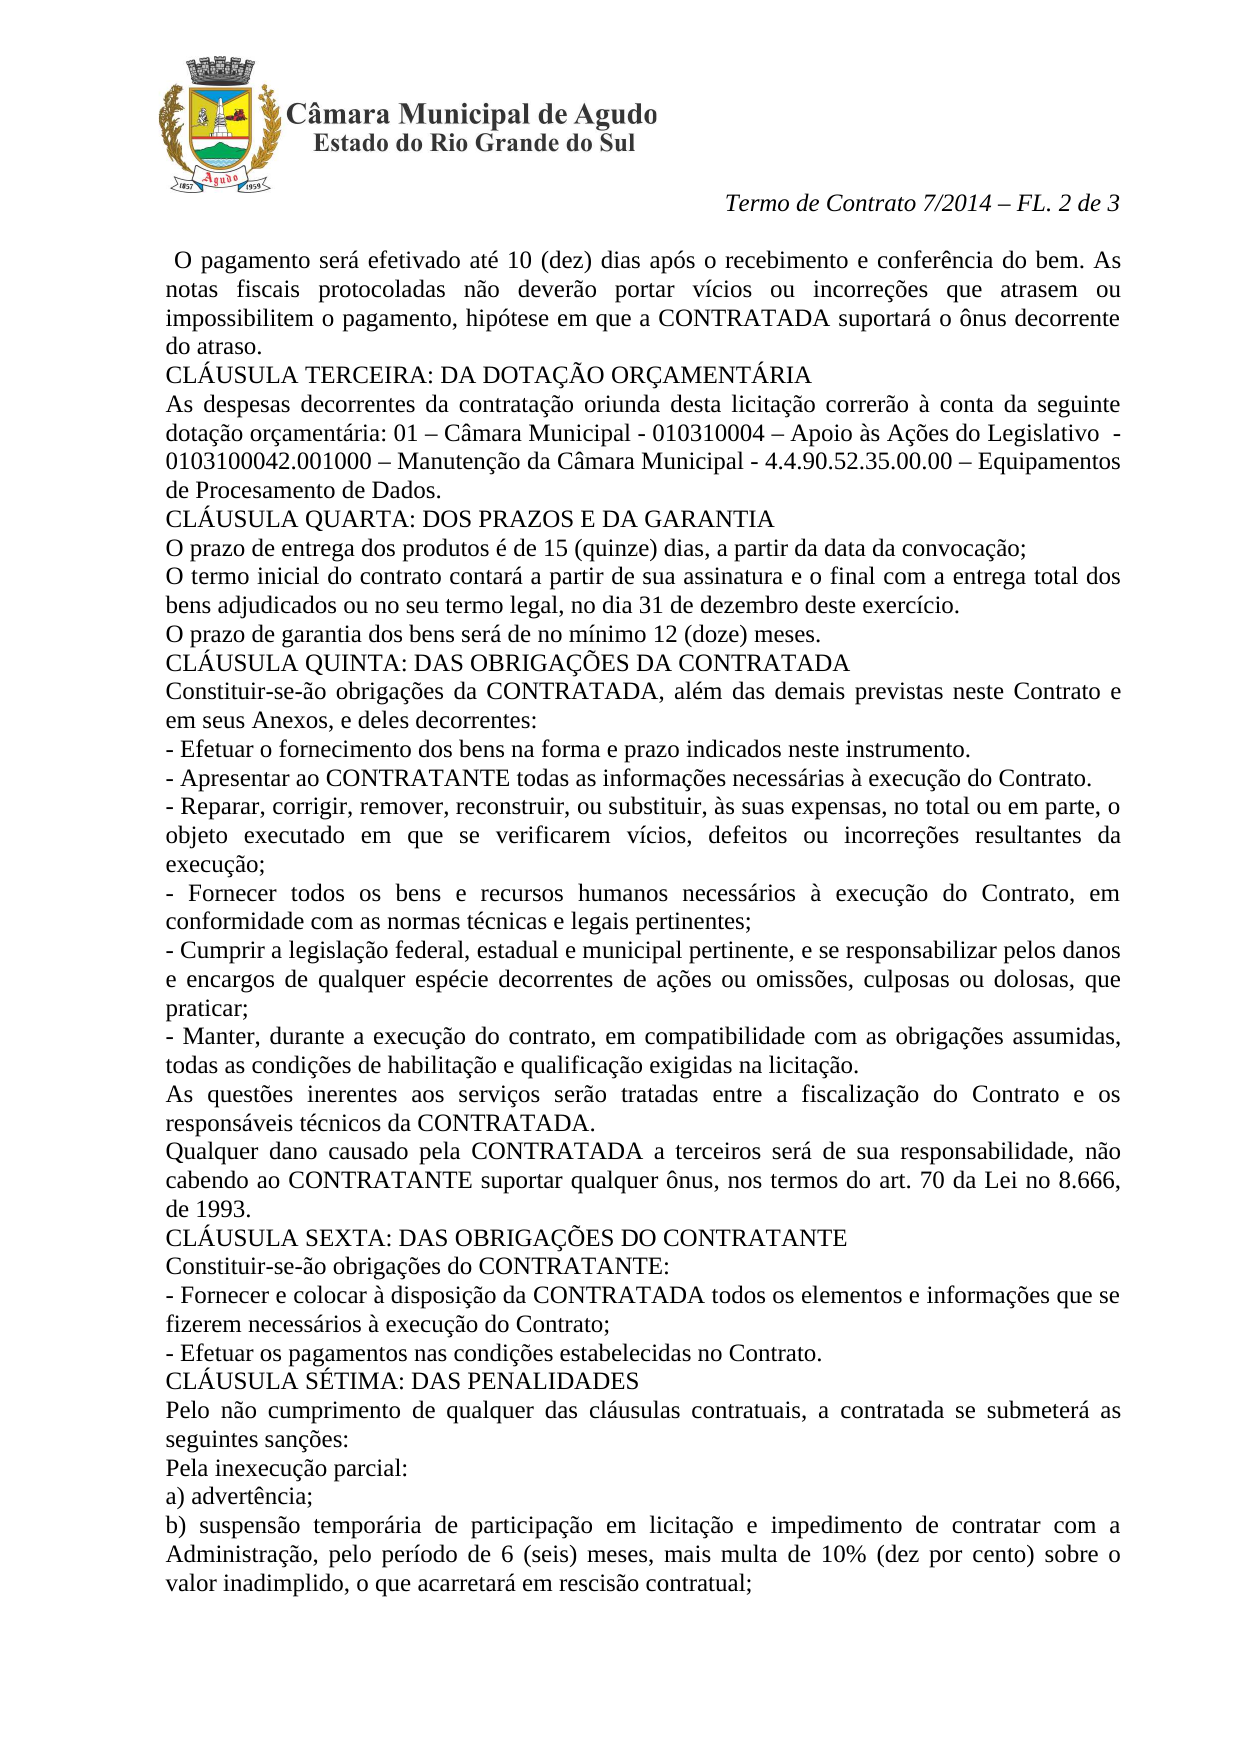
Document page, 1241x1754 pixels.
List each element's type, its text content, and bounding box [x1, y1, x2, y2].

text O prazo de garantia dos bens será de no mínimo 12 (doze) meses. [165, 619, 1122, 648]
text Constituir-se-ão obrigações da CONTRATADA, além das demais previstas neste Contrato e em seus Anexos, e deles decorrentes: [165, 676, 1122, 734]
text Qualquer dano causado pela CONTRATADA a terceiros será de sua responsabilidade, não cabendo ao CONTRATANTE suportar qualquer ônus, nos termos do art. 70 da Lei no 8.666, de 1993. [165, 1136, 1122, 1223]
picture [158, 56, 657, 193]
text As questões inerentes aos serviços serão tratadas entre a fiscalização do Contrato e os responsáveis técnicos da CONTRATADA. [165, 1079, 1122, 1136]
text Pelo não cumprimento de qualquer das cláusulas contratuais, a contratada se submeterá as seguintes sanções: [165, 1395, 1122, 1453]
text - Cumprir a legislação federal, estadual e municipal pertinente, e se responsabilizar pelos danos e encargos de qualquer espécie decorrentes de ações ou omissões, culposas ou dolosas, que praticar; [165, 935, 1122, 1021]
text a) advertência; [165, 1481, 1122, 1510]
text O prazo de entrega dos produtos é de 15 (quinze) dias, a partir da data da convocação; [165, 533, 1122, 561]
text - Efetuar os pagamentos nas condições estabelecidas no Contrato. [165, 1338, 1122, 1366]
text O termo inicial do contrato contará a partir de sua assinatura e o final com a entrega total dos bens adjudicados ou no seu termo legal, no dia 31 de dezembro deste exercício. [165, 561, 1122, 619]
text As despesas decorrentes da contratação oriunda desta licitação correrão à conta da seguinte dotação orçamentária: 01 – Câmara Municipal - 010310004 – Apoio às Ações do Legislativo - 0103100042.001000 – Manutenção da Câmara Municipal - 4.4.90.52.35.00.00 – Equipamentos de Procesamento de Dados. [165, 389, 1122, 504]
text CLÁUSULA QUINTA: DAS OBRIGAÇÕES DA CONTRATADA [165, 648, 1122, 676]
text - Apresentar ao CONTRATANTE todas as informações necessárias à execução do Contrato. [165, 763, 1122, 791]
text O pagamento será efetivado até 10 (dez) dias após o recebimento e conferência do bem. As notas fiscais protocoladas não deverão portar vícios ou incorreções que atrasem ou impossibilitem o pagamento, hipótese em que a CONTRATADA suportará o ônus decorrente do atraso. [165, 245, 1122, 360]
text CLÁUSULA SÉTIMA: DAS PENALIDADES [165, 1366, 1122, 1395]
text - Efetuar o fornecimento dos bens na forma e prazo indicados neste instrumento. [165, 734, 1122, 763]
text - Manter, durante a execução do contrato, em compatibilidade com as obrigações assumidas, todas as condições de habilitação e qualificação exigidas na licitação. [165, 1021, 1122, 1079]
text - Fornecer todos os bens e recursos humanos necessários à execução do Contrato, em conformidade com as normas técnicas e legais pertinentes; [165, 878, 1122, 935]
text CLÁUSULA QUARTA: DOS PRAZOS E DA GARANTIA [165, 504, 1122, 533]
text CLÁUSULA TERCEIRA: DA DOTAÇÃO ORÇAMENTÁRIA [165, 360, 1122, 389]
text CLÁUSULA SEXTA: DAS OBRIGAÇÕES DO CONTRATANTE [165, 1223, 1122, 1251]
text - Reparar, corrigir, remover, reconstruir, ou substituir, às suas expensas, no total ou em parte, o objeto executado em que se verificarem vícios, defeitos ou incorreções resultantes da execução; [165, 791, 1122, 878]
text b) suspensão temporária de participação em licitação e impedimento de contratar com a Administração, pelo período de 6 (seis) meses, mais multa de 10% (dez por cento) sobre o valor inadimplido, o que acarretará em rescisão contratual; [165, 1510, 1122, 1596]
text Constituir-se-ão obrigações do CONTRATANTE: [165, 1251, 1122, 1280]
text Pela inexecução parcial: [165, 1453, 1122, 1481]
text - Fornecer e colocar à disposição da CONTRATADA todos os elementos e informações que se fizerem necessários à execução do Contrato; [165, 1280, 1122, 1338]
